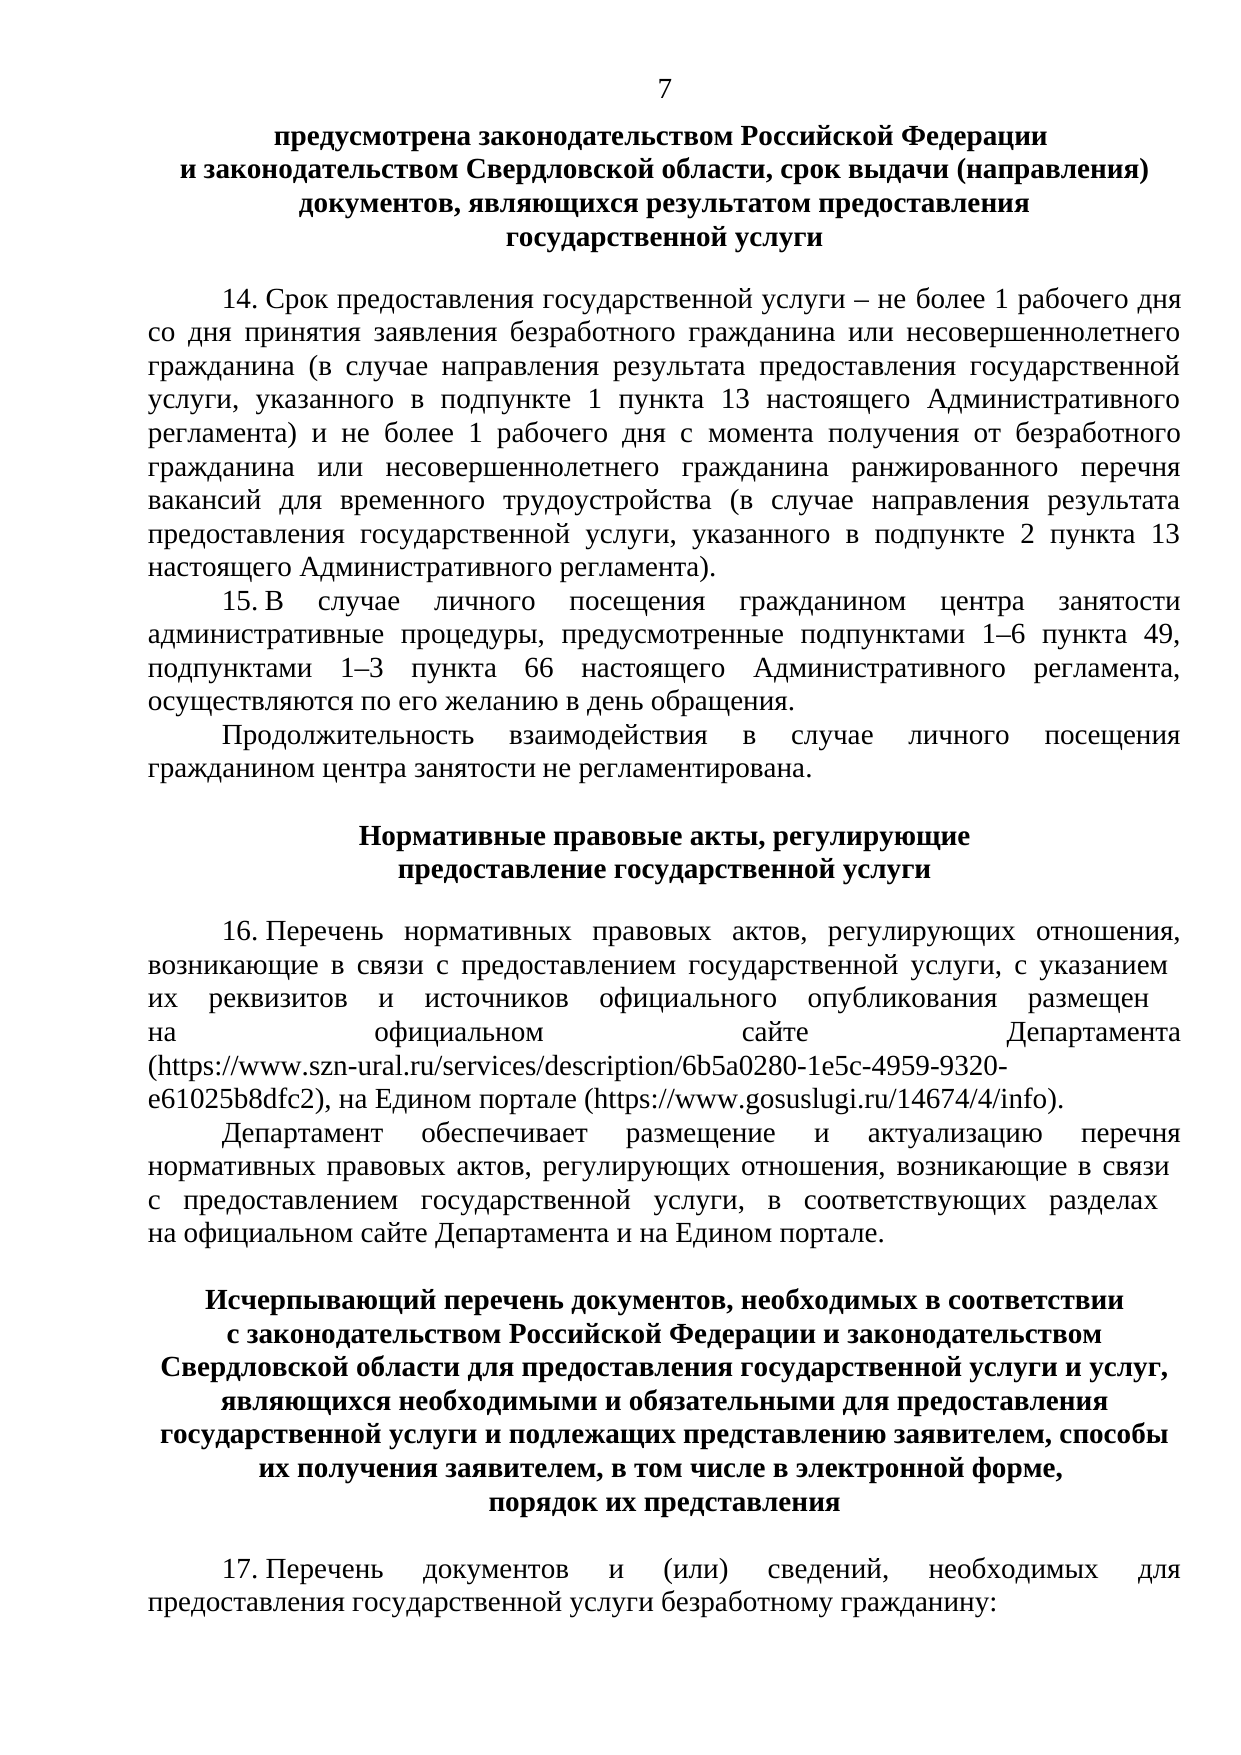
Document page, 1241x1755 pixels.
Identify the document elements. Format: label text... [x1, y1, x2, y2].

text государственной услуги [148, 219, 1181, 252]
text 15. В случае личного посещения гражданином центра занятости административные процедуры, предусмотренные подпунктами 1–6 пункта 49, подпунктами 1–3 пункта 66 настоящего Административного регламента, осуществляются по его желанию в день обращения. [148, 583, 1181, 717]
text 14. Срок предоставления государственной услуги – не более 1 рабочего дня со дня принятия заявления безработного гражданина или несовершеннолетнего гражданина (в случае направления результата предоставления государственной услуги, указанного в подпункте 1 пункта 13 настоящего Административного регламента) и не более 1 рабочего дня с момента получения от безработного гражданина или несовершеннолетнего гражданина ранжированного перечня вакансий для временного трудоустройства (в случае направления результата предоставления государственной услуги, указанного в подпункте 2 пункта 13 настоящего Административного регламента). [148, 281, 1181, 583]
text Исчерпывающий перечень документов, необходимых в соответствии с законодательством Российской Федерации и законодательством Свердловской области для предоставления государственной услуги и услуг, являющихся необходимыми и обязательными для предоставления государственной услуги и подлежащих представлению заявителем, способы их получения заявителем, в том числе в электронной форме, [148, 1282, 1181, 1484]
text порядок их представления [148, 1484, 1181, 1517]
text предоставление государственной услуги [148, 851, 1181, 885]
text 16. Перечень нормативных правовых актов, регулирующих отношения, возникающие в связи с предоставлением государственной услуги, с указанием их реквизитов и источников официального опубликования размещен на официальном сайте Департамента (https://www.szn-ural.ru/services/description/6b5a0280-1e5c-4959-9320-e61025b8dfc2), на Едином портале (https://www.gosuslugi.ru/14674/4/info). [148, 913, 1181, 1115]
text Продолжительность взаимодействия в случае личного посещения гражданином центра занятости не регламентирована. [148, 717, 1181, 784]
text предусмотрена законодательством Российской Федерации и законодательством Свердловской области, срок выдачи (направления) документов, являющихся результатом предоставления [148, 118, 1181, 219]
text Департамент обеспечивает размещение и актуализацию перечня нормативных правовых актов, регулирующих отношения, возникающие в связи с предоставлением государственной услуги, в соответствующих разделах на официальном сайте Департамента и на Едином портале. [148, 1115, 1181, 1249]
text 17. Перечень документов и (или) сведений, необходимых для предоставления государственной услуги безработному гражданину: [148, 1551, 1181, 1618]
text Нормативные правовые акты, регулирующие [148, 818, 1181, 851]
